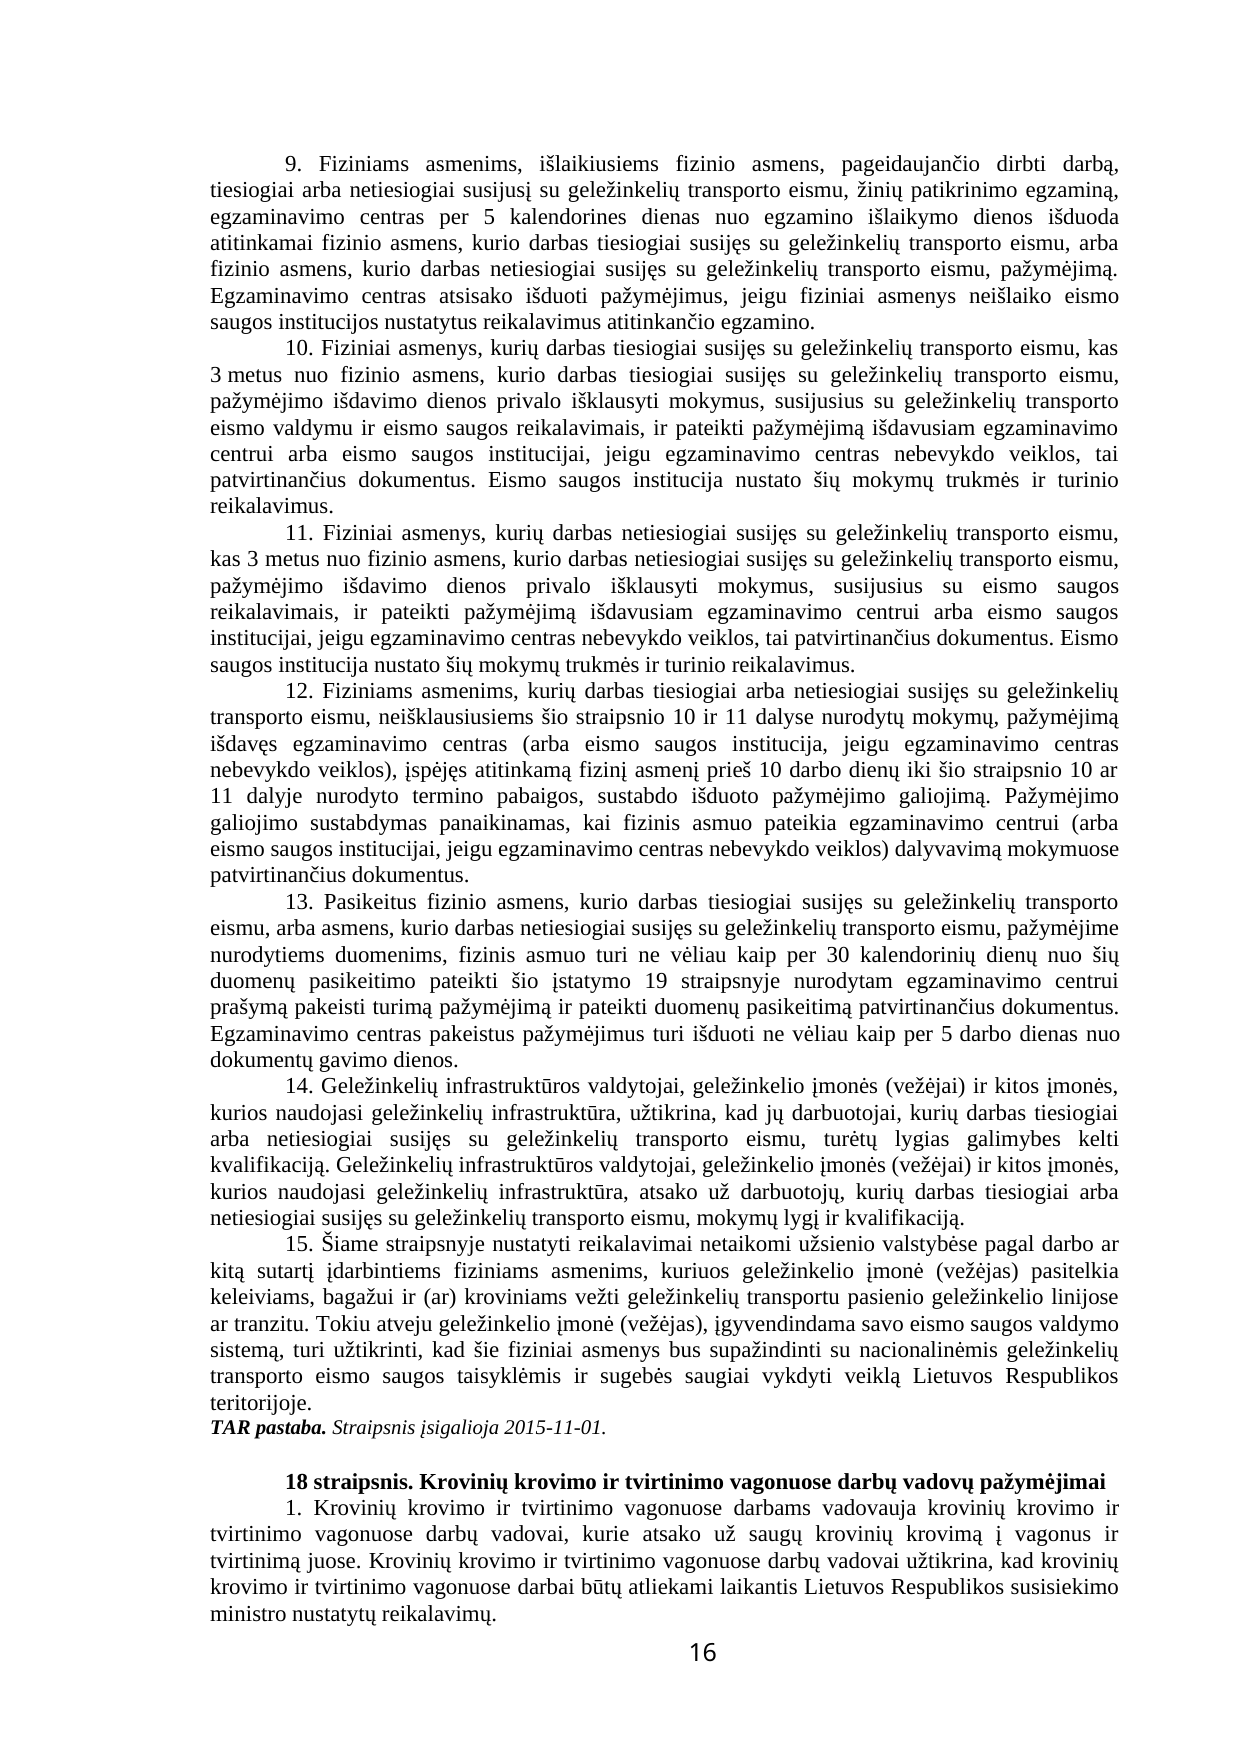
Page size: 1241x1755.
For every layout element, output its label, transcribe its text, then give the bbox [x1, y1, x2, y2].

text 18 straipsnis. Krovinių krovimo ir tvirtinimo vagonuose darbų vadovų pažymėjimai [210, 1468, 1120, 1494]
text 12. Fiziniams asmenims, kurių darbas tiesiogiai arba netiesiogiai susijęs su geležinkelių transporto eismu, neišklausiusiems šio straipsnio 10 ir 11 dalyse nurodytų mokymų, pažymėjimą išdavęs egzaminavimo centras (arba eismo saugos institucija, jeigu egzaminavimo centras nebevykdo veiklos), įspėjęs atitinkamą fizinį asmenį prieš 10 darbo dienų iki šio straipsnio 10 ar 11 dalyje nurodyto termino pabaigos, sustabdo išduoto pažymėjimo galiojimą. Pažymėjimo galiojimo sustabdymas panaikinamas, kai fizinis asmuo pateikia egzaminavimo centrui (arba eismo saugos institucijai, jeigu egzaminavimo centras nebevykdo veiklos) dalyvavimą mokymuose patvirtinančius dokumentus. [210, 677, 1120, 888]
text 15. Šiame straipsnyje nustatyti reikalavimai netaikomi užsienio valstybėse pagal darbo ar kitą sutartį įdarbintiems fiziniams asmenims, kuriuos geležinkelio įmonė (vežėjas) pasitelkia keleiviams, bagažui ir (ar) kroviniams vežti geležinkelių transportu pasienio geležinkelio linijose ar tranzitu. Tokiu atveju geležinkelio įmonė (vežėjas), įgyvendindama savo eismo saugos valdymo sistemą, turi užtikrinti, kad šie fiziniai asmenys bus supažindinti su nacionalinėmis geležinkelių transporto eismo saugos taisyklėmis ir sugebės saugiai vykdyti veiklą Lietuvos Respublikos teritorijoje. [210, 1231, 1120, 1415]
text 9. Fiziniams asmenims, išlaikiusiems fizinio asmens, pageidaujančio dirbti darbą, tiesiogiai arba netiesiogiai susijusį su geležinkelių transporto eismu, žinių patikrinimo egzaminą, egzaminavimo centras per 5 kalendorines dienas nuo egzamino išlaikymo dienos išduoda atitinkamai fizinio asmens, kurio darbas tiesiogiai susijęs su geležinkelių transporto eismu, arba fizinio asmens, kurio darbas netiesiogiai susijęs su geležinkelių transporto eismu, pažymėjimą. Egzaminavimo centras atsisako išduoti pažymėjimus, jeigu fiziniai asmenys neišlaiko eismo saugos institucijos nustatytus reikalavimus atitinkančio egzamino. [210, 150, 1120, 334]
text 1. Krovinių krovimo ir tvirtinimo vagonuose darbams vadovauja krovinių krovimo ir tvirtinimo vagonuose darbų vadovai, kurie atsako už saugų krovinių krovimą į vagonus ir tvirtinimą juose. Krovinių krovimo ir tvirtinimo vagonuose darbų vadovai užtikrina, kad krovinių krovimo ir tvirtinimo vagonuose darbai būtų atliekami laikantis Lietuvos Respublikos susisiekimo ministro nustatytų reikalavimų. [210, 1494, 1120, 1626]
text 11. Fiziniai asmenys, kurių darbas netiesiogiai susijęs su geležinkelių transporto eismu, kas 3 metus nuo fizinio asmens, kurio darbas netiesiogiai susijęs su geležinkelių transporto eismu, pažymėjimo išdavimo dienos privalo išklausyti mokymus, susijusius su eismo saugos reikalavimais, ir pateikti pažymėjimą išdavusiam egzaminavimo centrui arba eismo saugos institucijai, jeigu egzaminavimo centras nebevykdo veiklos, tai patvirtinančius dokumentus. Eismo saugos institucija nustato šių mokymų trukmės ir turinio reikalavimus. [210, 519, 1120, 677]
text TAR pastaba. Straipsnis įsigalioja 2015-11-01. [210, 1415, 1120, 1439]
text 13. Pasikeitus fizinio asmens, kurio darbas tiesiogiai susijęs su geležinkelių transporto eismu, arba asmens, kurio darbas netiesiogiai susijęs su geležinkelių transporto eismu, pažymėjime nurodytiems duomenims, fizinis asmuo turi ne vėliau kaip per 30 kalendorinių dienų nuo šių duomenų pasikeitimo pateikti šio įstatymo 19 straipsnyje nurodytam egzaminavimo centrui prašymą pakeisti turimą pažymėjimą ir pateikti duomenų pasikeitimą patvirtinančius dokumentus. Egzaminavimo centras pakeistus pažymėjimus turi išduoti ne vėliau kaip per 5 darbo dienas nuo dokumentų gavimo dienos. [210, 888, 1120, 1072]
text 10. Fiziniai asmenys, kurių darbas tiesiogiai susijęs su geležinkelių transporto eismu, kas 3 metus nuo fizinio asmens, kurio darbas tiesiogiai susijęs su geležinkelių transporto eismu, pažymėjimo išdavimo dienos privalo išklausyti mokymus, susijusius su geležinkelių transporto eismo valdymu ir eismo saugos reikalavimais, ir pateikti pažymėjimą išdavusiam egzaminavimo centrui arba eismo saugos institucijai, jeigu egzaminavimo centras nebevykdo veiklos, tai patvirtinančius dokumentus. Eismo saugos institucija nustato šių mokymų trukmės ir turinio reikalavimus. [210, 334, 1120, 519]
text 14. Geležinkelių infrastruktūros valdytojai, geležinkelio įmonės (vežėjai) ir kitos įmonės, kurios naudojasi geležinkelių infrastruktūra, užtikrina, kad jų darbuotojai, kurių darbas tiesiogiai arba netiesiogiai susijęs su geležinkelių transporto eismu, turėtų lygias galimybes kelti kvalifikaciją. Geležinkelių infrastruktūros valdytojai, geležinkelio įmonės (vežėjai) ir kitos įmonės, kurios naudojasi geležinkelių infrastruktūra, atsako už darbuotojų, kurių darbas tiesiogiai arba netiesiogiai susijęs su geležinkelių transporto eismu, mokymų lygį ir kvalifikaciją. [210, 1072, 1120, 1231]
